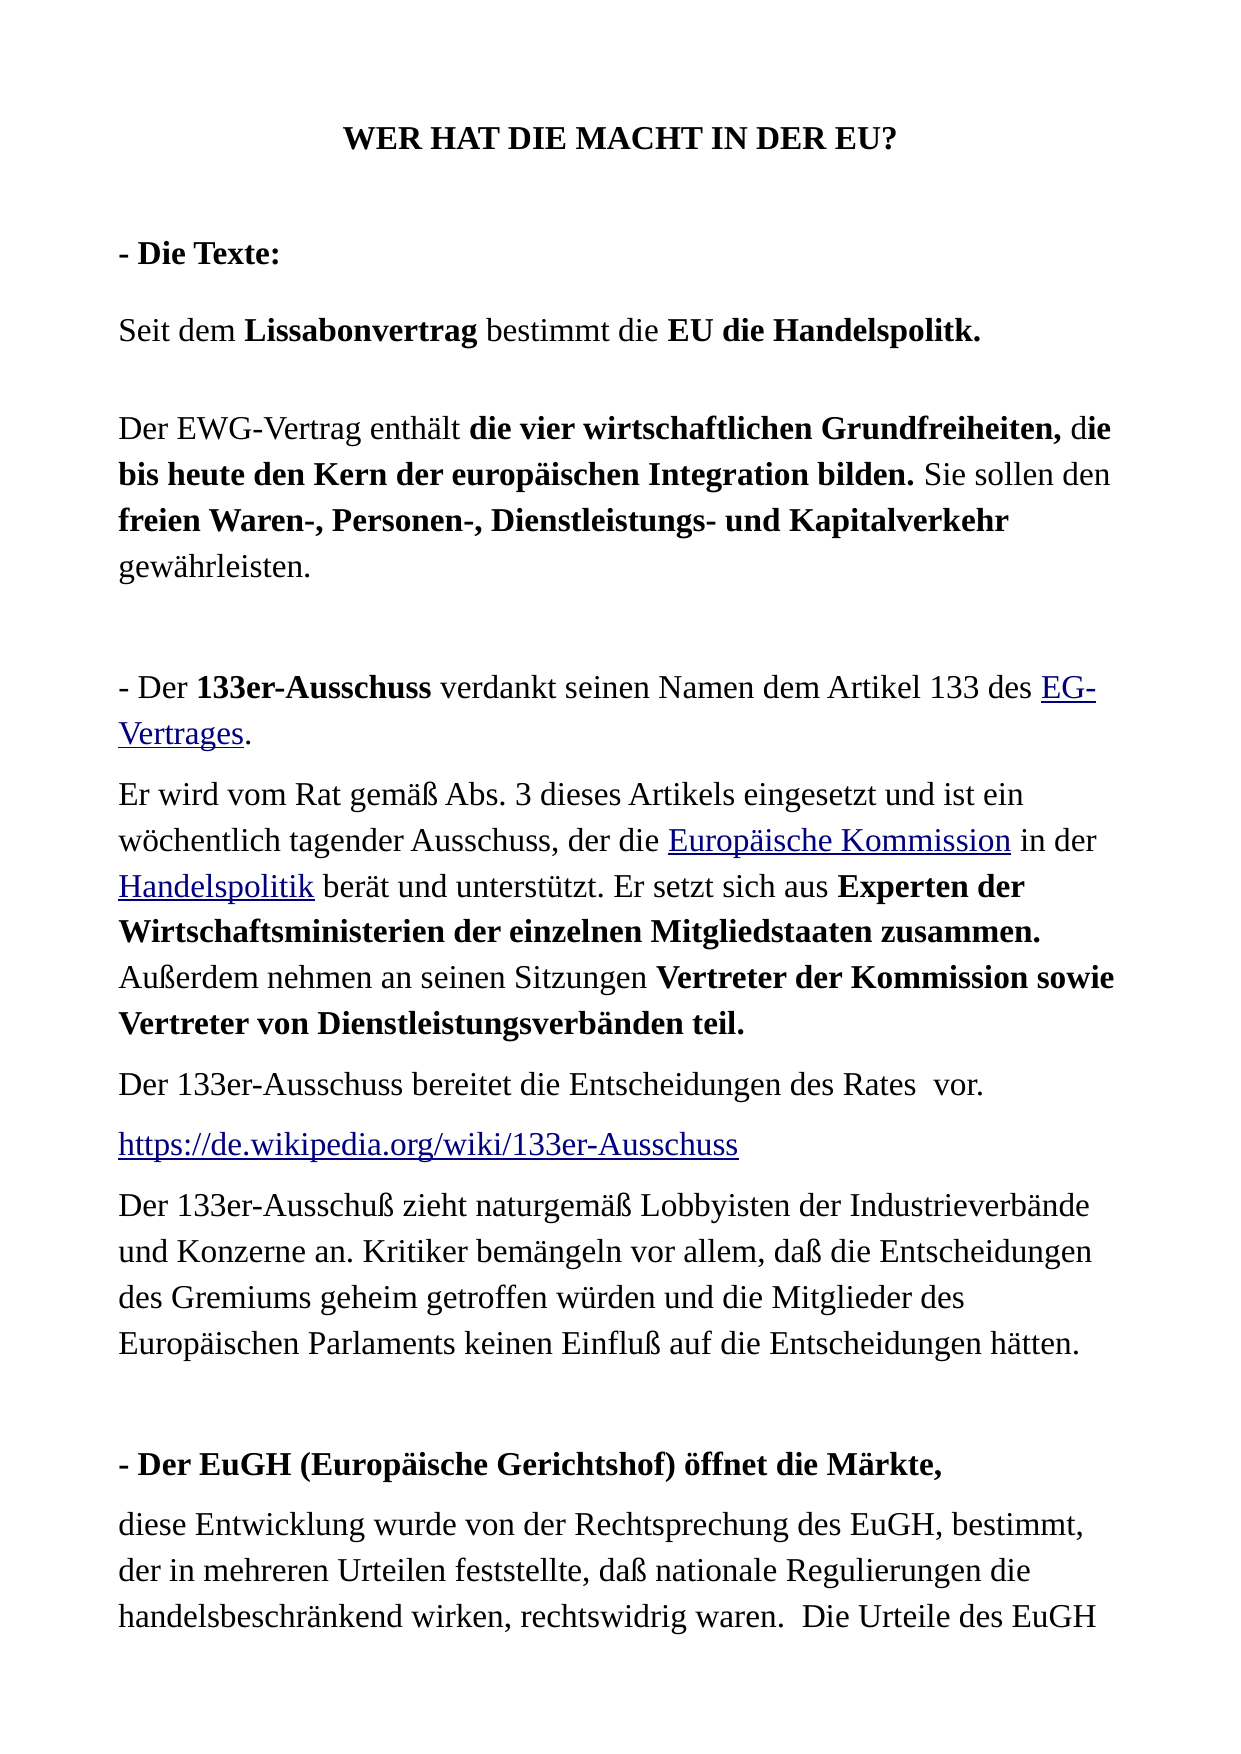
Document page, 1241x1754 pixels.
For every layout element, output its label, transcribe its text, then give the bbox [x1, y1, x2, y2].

text Seit dem Lissabonvertrag bestimmt die EU die Handelspolitk. [118, 310, 1122, 348]
text https://de.wikipedia.org/wiki/133er-Ausschuss [118, 1125, 1122, 1163]
text - Der EuGH (Europäische Gerichtshof) öffnet die Märkte, [118, 1444, 1122, 1482]
text - Die Texte: [118, 233, 1122, 271]
text Der 133er-Ausschuß zieht naturgemäß Lobbyisten der Industrieverbände und Konzerne an. Kritiker bemängeln vor allem, daß die Entscheidungen des Gremiums geheim getroffen würden und die Mitglieder des Europäischen Parlaments keinen Einfluß auf die Entscheidungen hätten. [118, 1185, 1122, 1361]
text Der EWG-Vertrag enthält die vier wirtschaftlichen Grundfreiheiten, die bis heute den Kern der europäischen Integration bilden. Sie sollen den freien Waren-, Personen-, Dienstleistungs- und Kapitalverkehr gewährleisten. [118, 409, 1122, 585]
text Er wird vom Rat gemäß Abs. 3 dieses Artikels eingesetzt und ist ein wöchentlich tagender Ausschuss, der die Europäische Kommission in der Handelspolitik berät und unterstützt. Er setzt sich aus Experten der Wirtschaftsministerien der einzelnen Mitgliedstaaten zusammen. Außerdem nehmen an seinen Sitzungen Vertreter der Kommission sowie Vertreter von Dienstleistungsverbänden teil. [118, 774, 1122, 1042]
text WER HAT DIE MACHT IN DER EU? [118, 118, 1122, 156]
text diese Entwicklung wurde von der Rechtsprechung des EuGH, bestimmt, der in mehreren Urteilen feststellte, daß nationale Regulierungen die handelsbeschränkend wirken, rechtswidrig waren. Die Urteile des EuGH [118, 1504, 1122, 1635]
text Der 133er-Ausschuss bereitet die Entscheidungen des Rates vor. [118, 1064, 1122, 1102]
text - Der 133er-Ausschuss verdankt seinen Namen dem Artikel 133 des EG-Vertrages. [118, 667, 1122, 752]
